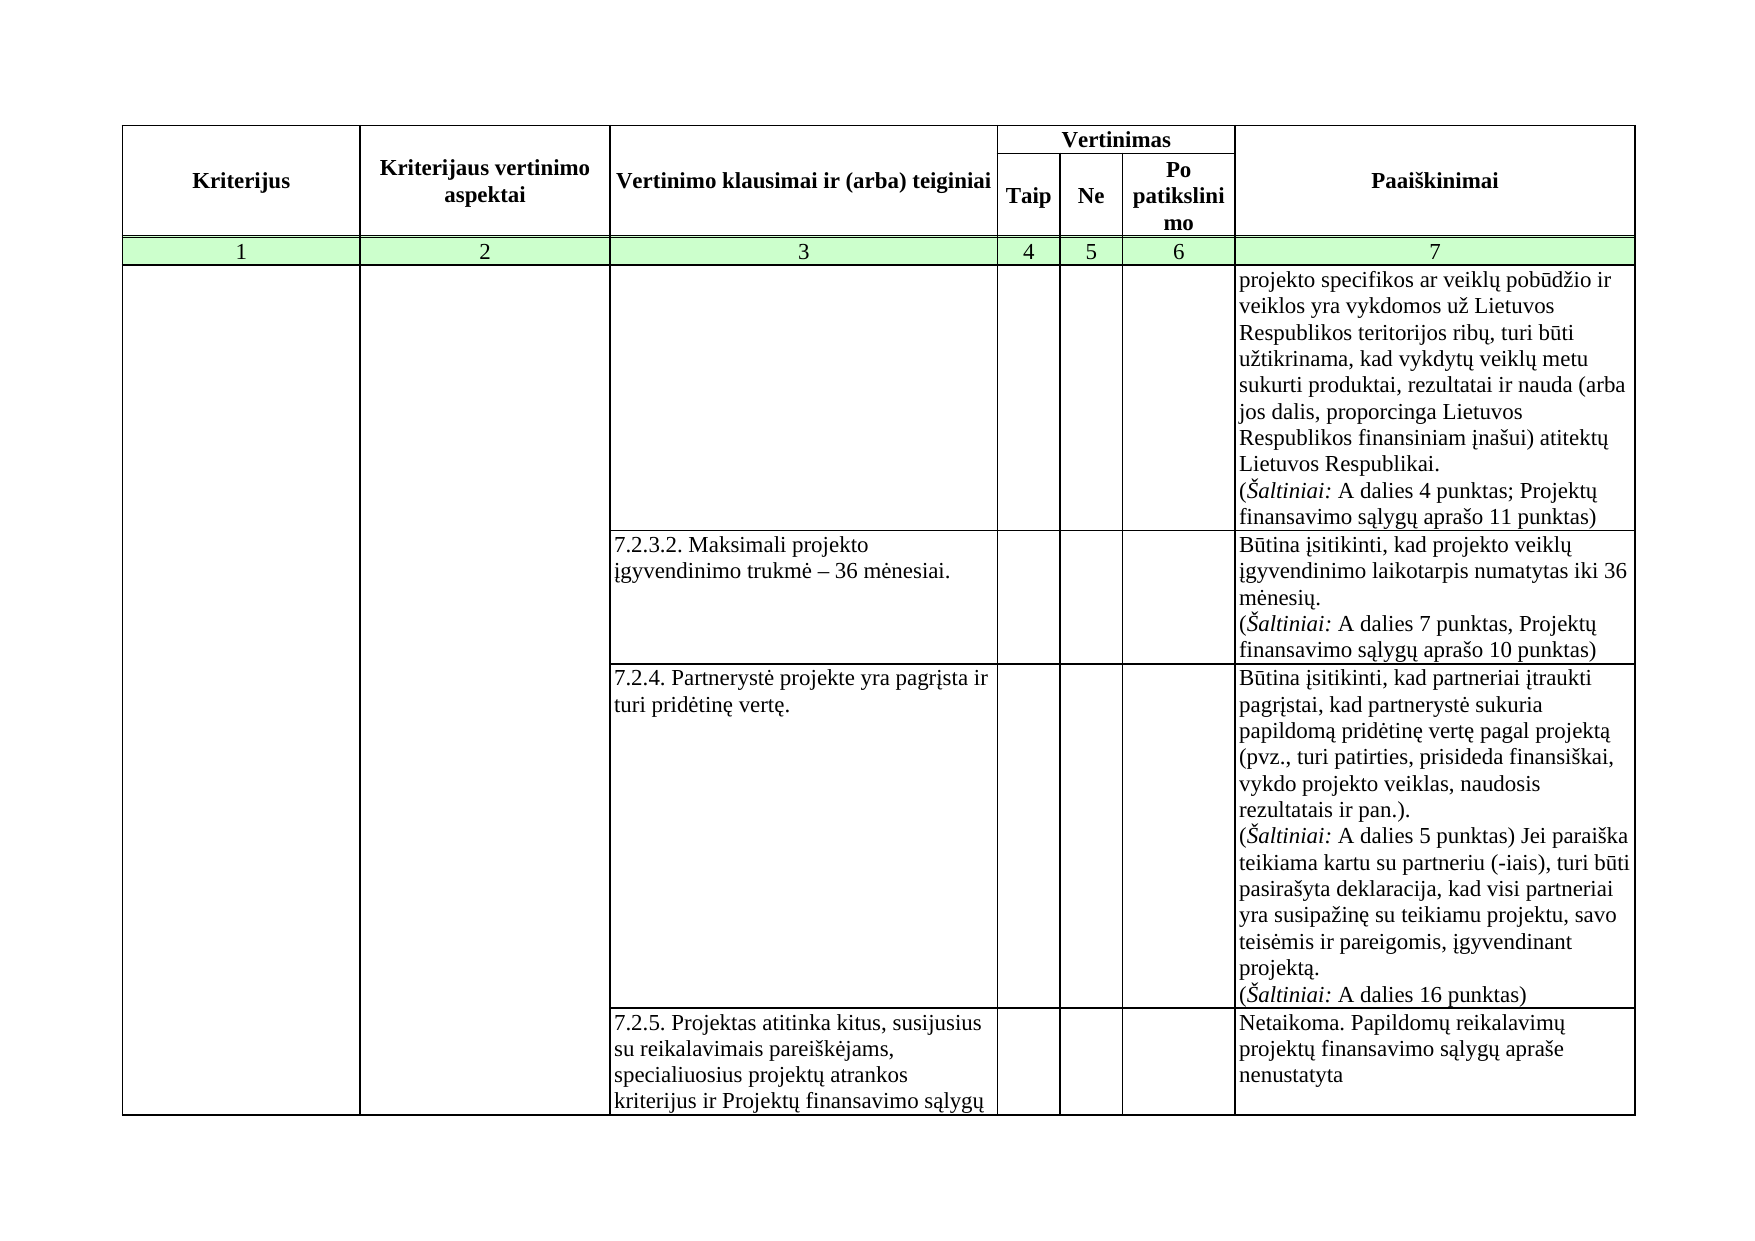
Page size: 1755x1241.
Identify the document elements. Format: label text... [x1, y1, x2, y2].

table_cell Taip [998, 154, 1059, 235]
table_cell [1061, 665, 1122, 1007]
table_cell Netaikoma. Papildomų reikalavimų projektų finansavimo sąlygų apraše nenustatyta [1236, 1009, 1634, 1114]
table_cell 3 [611, 238, 997, 264]
table_header Kriterijaus vertinimo aspektai [361, 126, 609, 235]
table_cell [1123, 531, 1234, 663]
table_cell [1061, 266, 1122, 529]
table_cell Ne [1061, 154, 1122, 235]
table_cell Būtina įsitikinti, kad partneriai įtraukti pagrįstai, kad partnerystė sukuria papildomą pridėtinę vertę pagal projektą (pvz., turi patirties, prisideda finansiškai, vykdo projekto veiklas, naudosis rezultatais ir pan.). (Šaltiniai: A dalies 5 punktas) Jei paraiška teikiama kartu su partneriu (-iais), turi būti pasirašyta deklaracija, kad visi partneriai yra susipažinę su teikiamu projektu, savo teisėmis ir pareigomis, įgyvendinant projektą. (Šaltiniai: A dalies 16 punktas) [1236, 665, 1634, 1007]
table_cell 6 [1123, 238, 1234, 264]
table_header Kriterijus [123, 126, 359, 235]
table_cell 7.2.4. Partnerystė projekte yra pagrįsta ir turi pridėtinę vertę. [611, 665, 997, 1007]
table_cell [1061, 1009, 1122, 1114]
table_cell 7.2.3.2. Maksimali projekto įgyvendinimo trukmė – 36 mėnesiai. [611, 531, 997, 663]
table_cell 7.2.5. Projektas atitinka kitus, susijusius su reikalavimais pareiškėjams, specialiuosius projektų atrankos kriterijus ir Projektų finansavimo sąlygų [611, 1009, 997, 1114]
table_cell Būtina įsitikinti, kad projekto veiklų įgyvendinimo laikotarpis numatytas iki 36 mėnesių. (Šaltiniai: A dalies 7 punktas, Projektų finansavimo sąlygų aprašo 10 punktas) [1236, 531, 1634, 663]
table_cell 1 [123, 238, 359, 264]
table_cell [998, 665, 1059, 1007]
table_cell 7 [1236, 238, 1634, 264]
table_header Vertinimas [998, 126, 1234, 153]
table_header Vertinimo klausimai ir (arba) teiginiai [611, 126, 997, 235]
table_cell 4 [998, 238, 1059, 264]
table_cell Po patikslinimo [1123, 154, 1234, 235]
table_cell [998, 266, 1059, 529]
table_cell [611, 266, 997, 529]
table_cell [1123, 266, 1234, 529]
table_header Paaiškinimai [1236, 126, 1634, 235]
table_cell [1061, 531, 1122, 663]
table_cell projekto specifikos ar veiklų pobūdžio ir veiklos yra vykdomos už Lietuvos Respublikos teritorijos ribų, turi būti užtikrinama, kad vykdytų veiklų metu sukurti produktai, rezultatai ir nauda (arba jos dalis, proporcinga Lietuvos Respublikos finansiniam įnašui) atitektų Lietuvos Respublikai. (Šaltiniai: A dalies 4 punktas; Projektų finansavimo sąlygų aprašo 11 punktas) [1236, 266, 1634, 529]
table_cell [123, 266, 359, 1114]
table_cell 5 [1061, 238, 1122, 264]
table_cell [361, 266, 609, 1114]
table_cell 2 [361, 238, 609, 264]
table_cell [998, 1009, 1059, 1114]
table_cell [998, 531, 1059, 663]
table_cell [1123, 1009, 1234, 1114]
table_cell [1123, 665, 1234, 1007]
